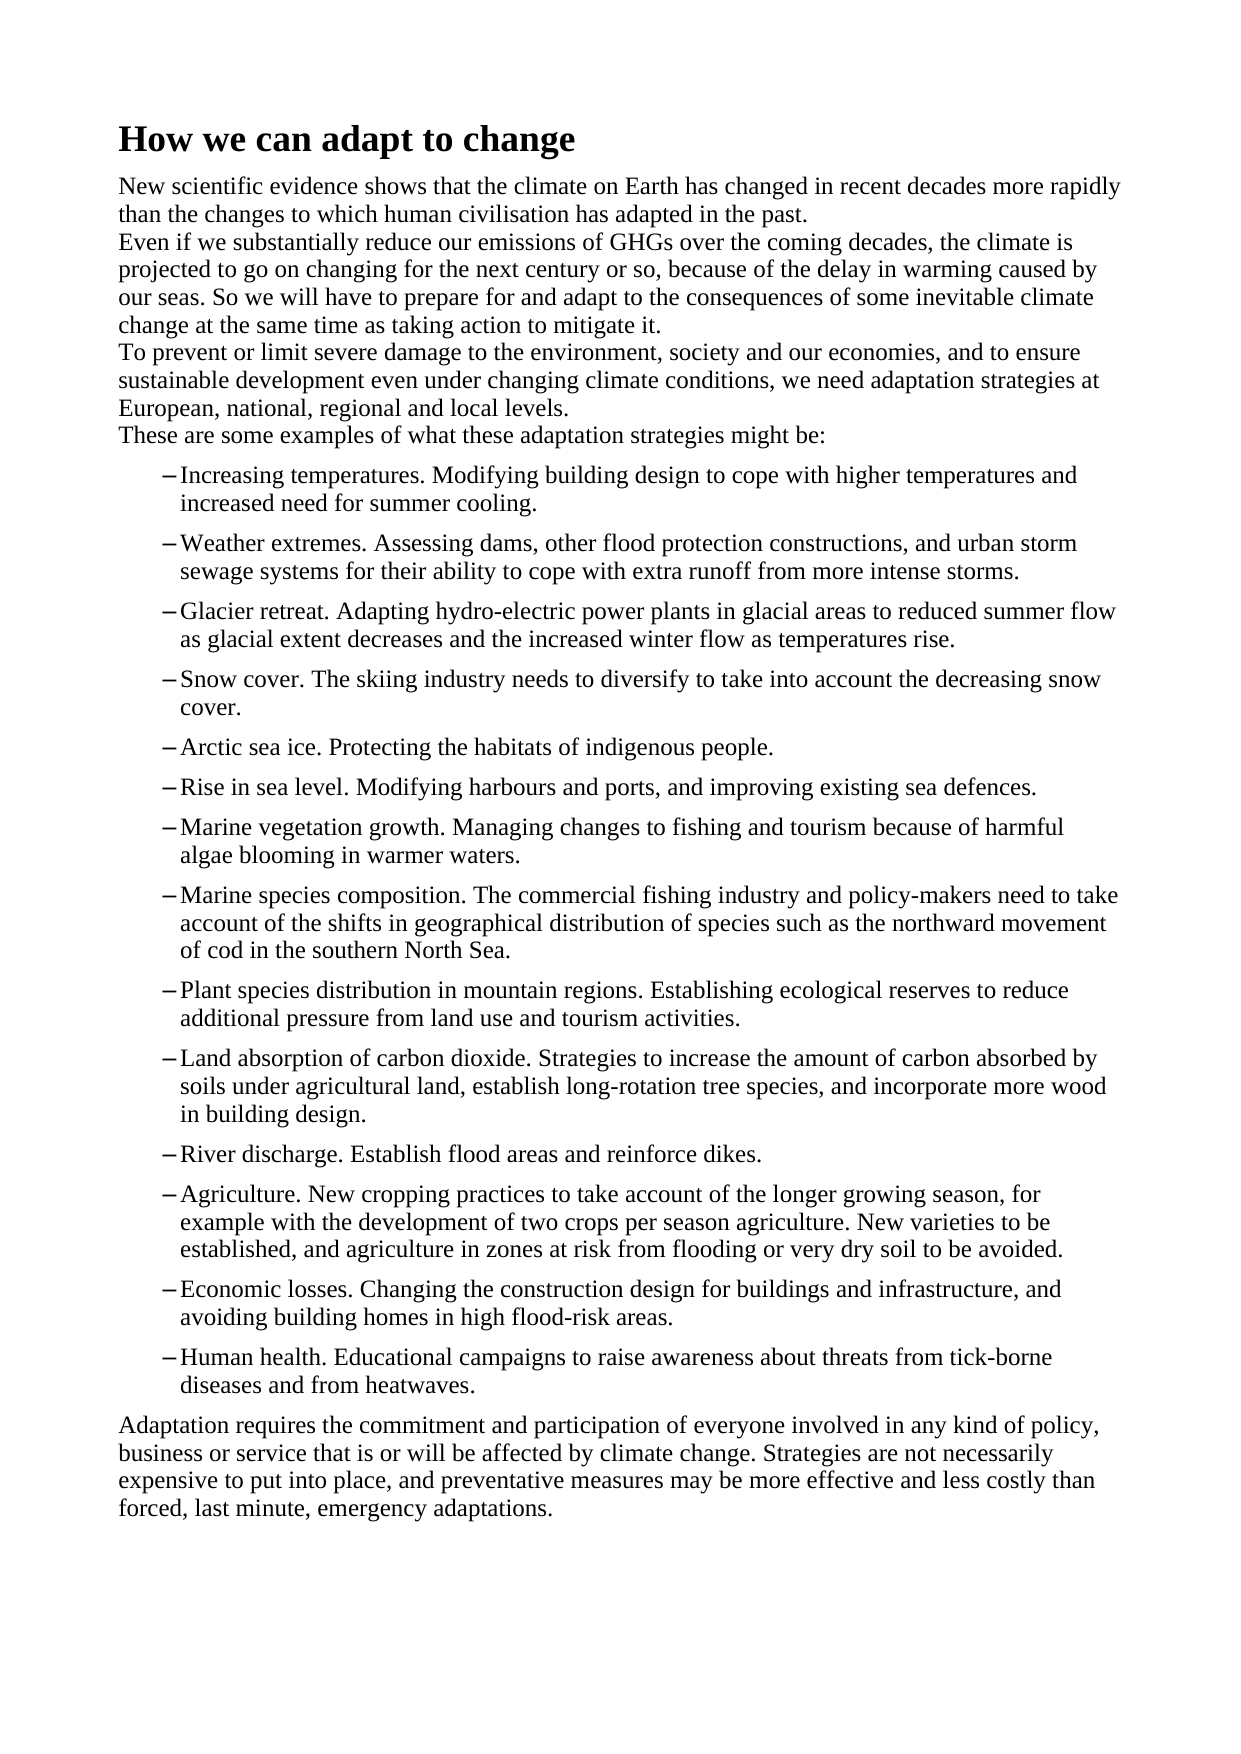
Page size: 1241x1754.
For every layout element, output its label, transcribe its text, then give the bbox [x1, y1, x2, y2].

list Marine species composition. The commercial fishing industry and policy-makers need to take account of the shifts in geographical distribution of species such as the northward movement of cod in the southern North Sea. [162, 881, 1122, 964]
text New scientific evidence shows that the climate on Earth has changed in recent decades more rapidly than the changes to which human civilisation has adapted in the past. Even if we substantially reduce our emissions of GHGs over the coming decades, the climate is projected to go on changing for the next century or so, because of the delay in warming caused by our seas. So we will have to prepare for and adapt to the consequences of some inevitable climate change at the same time as taking action to mitigate it. To prevent or limit severe damage to the environment, society and our economies, and to ensure sustainable development even under changing climate conditions, we need adaptation strategies at European, national, regional and local levels. These are some examples of what these adaptation strategies might be: [118, 172, 1122, 449]
subtitle How we can adapt to change [118, 118, 1122, 160]
list Glacier retreat. Adapting hydro-electric power plants in glacial areas to reduced summer flow as glacial extent decreases and the increased winter flow as temperatures rise. [162, 597, 1122, 653]
list Economic losses. Changing the construction design for buildings and infrastructure, and avoiding building homes in high flood-risk areas. [162, 1275, 1122, 1331]
list Marine vegetation growth. Managing changes to fishing and tourism because of harmful algae blooming in warmer waters. [162, 813, 1122, 868]
list Arctic sea ice. Protecting the habitats of indigenous people. [162, 733, 1122, 761]
list Agriculture. New cropping practices to take account of the longer growing season, for example with the development of two crops per season agriculture. New varieties to be established, and agriculture in zones at risk from flooding or very dry soil to be avoided. [162, 1180, 1122, 1263]
list Weather extremes. Assessing dams, other flood protection constructions, and urban storm sewage systems for their ability to cope with extra runoff from more intense storms. [162, 529, 1122, 585]
list Increasing temperatures. Modifying building design to cope with higher temperatures and increased need for summer cooling. [162, 462, 1122, 517]
list Snow cover. The skiing industry needs to diversify to take into account the decreasing snow cover. [162, 665, 1122, 721]
list Human health. Educational campaigns to raise awareness about threats from tick-borne diseases and from heatwaves. [162, 1343, 1122, 1399]
list River discharge. Establish flood areas and reinforce dikes. [162, 1140, 1122, 1167]
list Plant species distribution in mountain regions. Establishing ecological reserves to reduce additional pressure from land use and tourism activities. [162, 976, 1122, 1032]
list Rise in sea level. Modifying harbours and ports, and improving existing sea defences. [162, 773, 1122, 801]
text Adaptation requires the commitment and participation of everyone involved in any kind of policy, business or service that is or will be affected by climate change. Strategies are not necessarily expensive to put into place, and preventative measures may be more effective and less costly than forced, last minute, emergency adaptations. [118, 1411, 1122, 1522]
list Land absorption of carbon dioxide. Strategies to increase the amount of carbon absorbed by soils under agricultural land, establish long-rotation tree species, and incorporate more wood in building design. [162, 1044, 1122, 1127]
